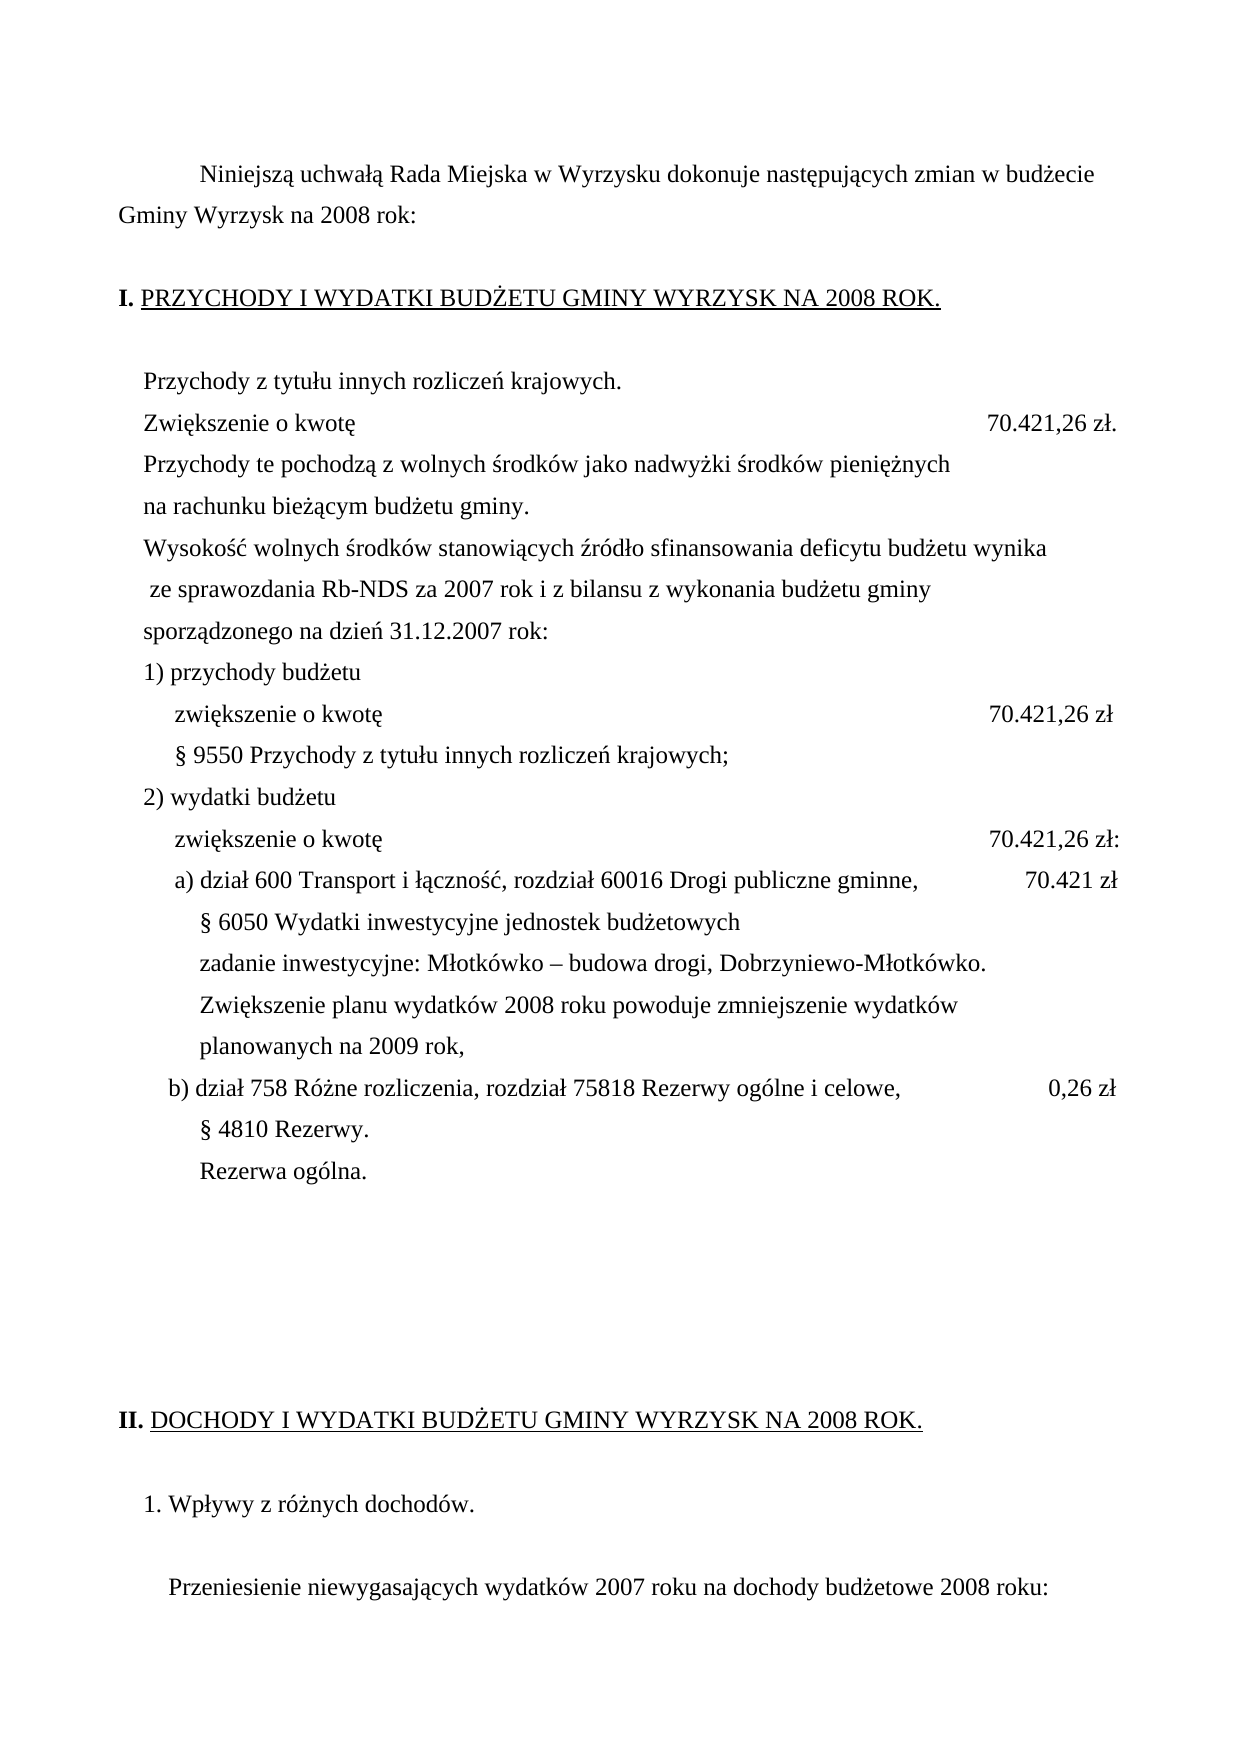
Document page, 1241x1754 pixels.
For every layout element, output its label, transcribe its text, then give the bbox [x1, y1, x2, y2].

text Przychody z tytułu innych rozliczeń krajowych. [118, 367, 1122, 395]
text Przychody te pochodzą z wolnych środków jako nadwyżki środków pieniężnych [118, 451, 1122, 478]
text Przeniesienie niewygasających wydatków 2007 roku na dochody budżetowe 2008 roku: [118, 1573, 1122, 1601]
text na rachunku bieżącym budżetu gminy. [118, 492, 1122, 520]
text zwiększenie o kwotę 70.421,26 zł [118, 700, 1122, 728]
text § 9550 Przychody z tytułu innych rozliczeń krajowych; [118, 742, 1122, 769]
text II. DOCHODY I WYDATKI BUDŻETU GMINY WYRZYSK NA 2008 ROK. [118, 1407, 1122, 1434]
text I. PRZYCHODY I WYDATKI BUDŻETU GMINY WYRZYSK NA 2008 ROK. [118, 284, 1122, 312]
text Zwiększenie o kwotę 70.421,26 zł. [118, 409, 1122, 437]
text Zwiększenie planu wydatków 2008 roku powoduje zmniejszenie wydatków [118, 991, 1122, 1019]
text ze sprawozdania Rb-NDS za 2007 rok i z bilansu z wykonania budżetu gminy [118, 575, 1122, 603]
text Rezerwa ogólna. [118, 1157, 1122, 1185]
text 1) przychody budżetu [118, 658, 1122, 686]
text § 6050 Wydatki inwestycyjne jednostek budżetowych [118, 908, 1122, 936]
text sporządzonego na dzień 31.12.2007 rok: [118, 617, 1122, 644]
text § 4810 Rezerwy. [118, 1116, 1122, 1143]
text zadanie inwestycyjne: Młotkówko – budowa drogi, Dobrzyniewo-Młotkówko. [118, 949, 1122, 977]
text Niniejszą uchwałą Rada Miejska w Wyrzysku dokonuje następujących zmian w budżecie Gminy Wyrzysk na 2008 rok: [118, 160, 1122, 229]
text a) dział 600 Transport i łączność, rozdział 60016 Drogi publiczne gminne, 70.421 zł [118, 866, 1122, 894]
text 2) wydatki budżetu [118, 783, 1122, 811]
text planowanych na 2009 rok, [118, 1032, 1122, 1060]
text b) dział 758 Różne rozliczenia, rozdział 75818 Rezerwy ogólne i celowe, 0,26 zł [118, 1074, 1122, 1102]
text 1. Wpływy z różnych dochodów. [118, 1490, 1122, 1517]
text Wysokość wolnych środków stanowiących źródło sfinansowania deficytu budżetu wynika [118, 534, 1122, 561]
text zwiększenie o kwotę 70.421,26 zł: [118, 825, 1122, 852]
